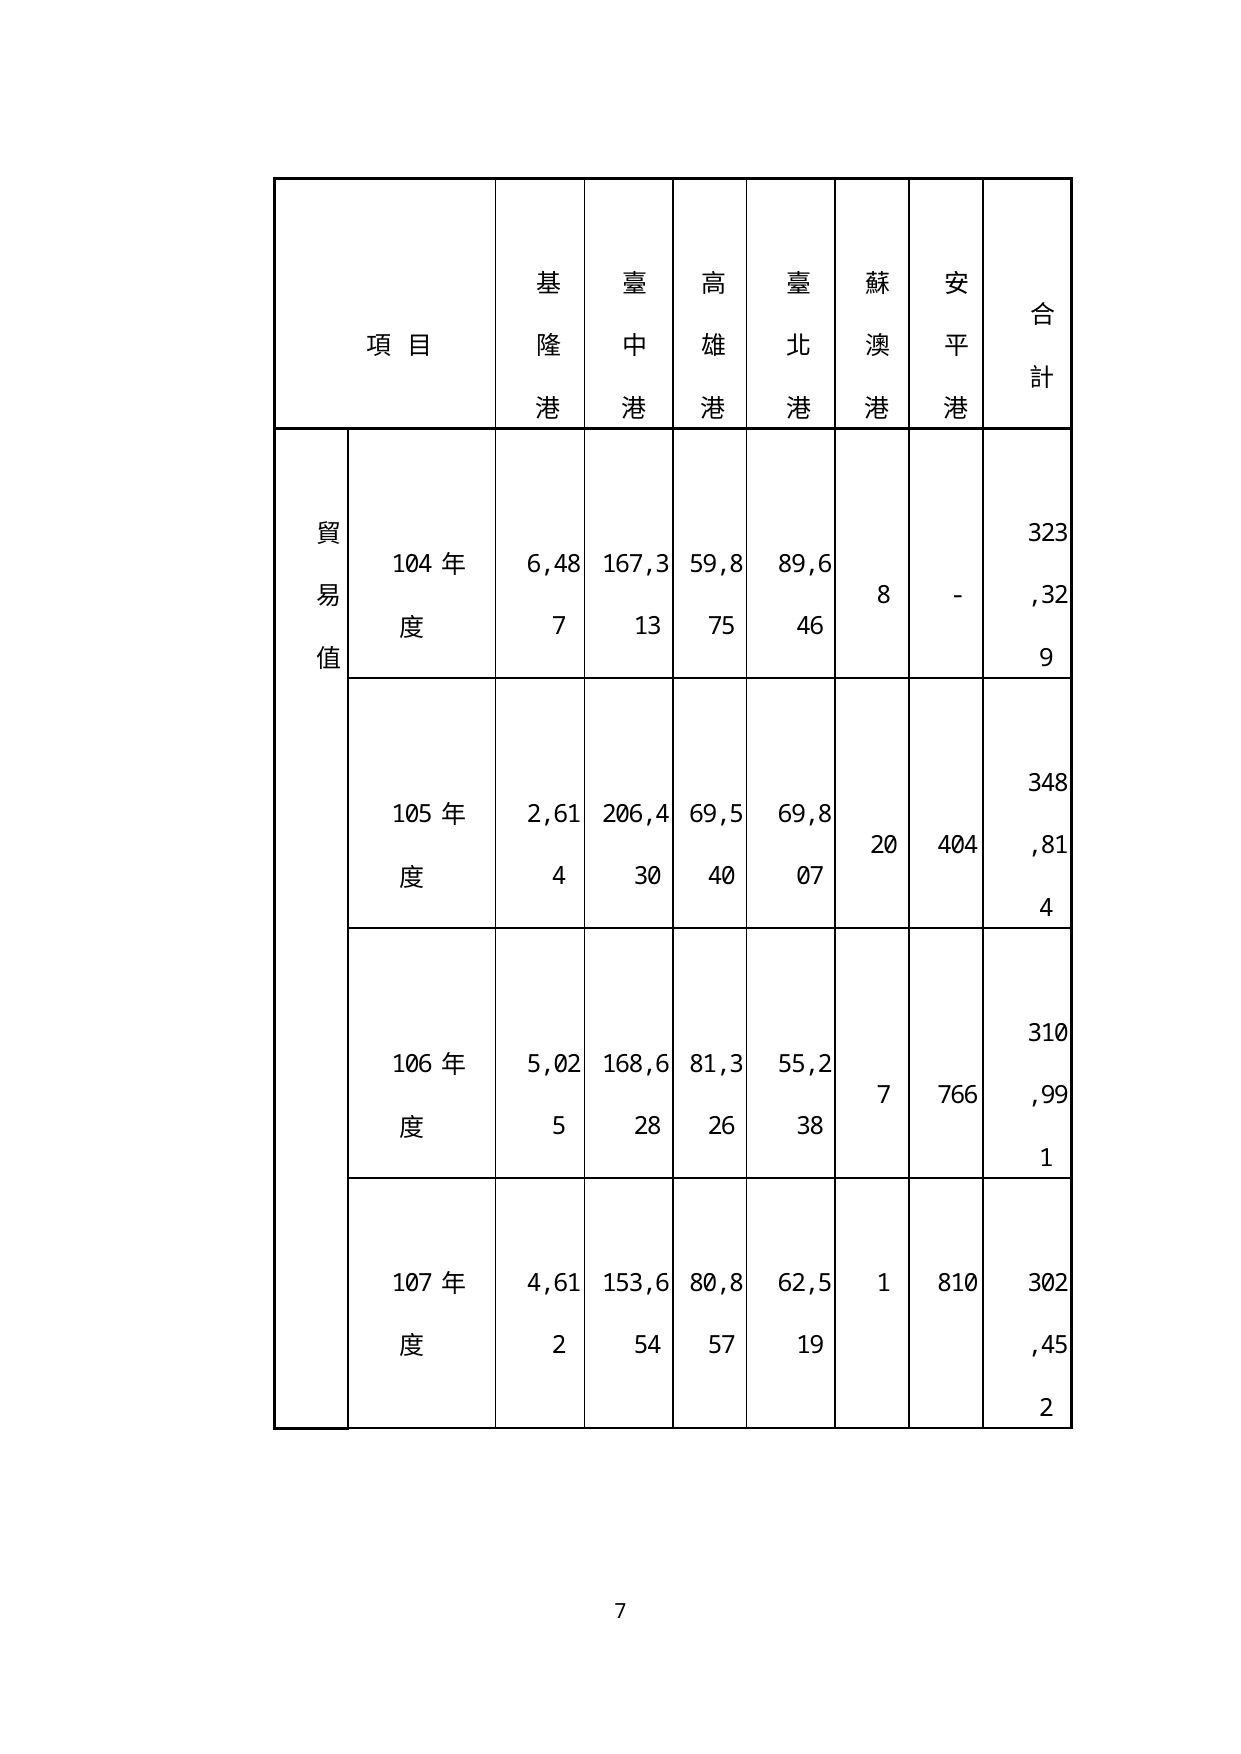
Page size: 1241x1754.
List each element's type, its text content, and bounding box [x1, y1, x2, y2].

table_cell 59,875 [674, 430, 746, 677]
table_cell 7 [836, 929, 908, 1177]
table_cell 105年度 [349, 679, 495, 927]
table_cell 81,326 [674, 929, 746, 1177]
table_cell 310,991 [984, 929, 1070, 1177]
table_header 合計 [984, 180, 1070, 427]
table_cell 80,857 [674, 1179, 746, 1427]
table_cell 302,452 [984, 1179, 1070, 1427]
table_cell - [910, 430, 982, 677]
table_cell 20 [836, 679, 908, 927]
table_cell 55,238 [747, 929, 834, 1177]
table_cell 8 [836, 430, 908, 677]
table_cell 4,612 [496, 1179, 584, 1427]
table_cell 106年度 [349, 929, 495, 1177]
table_cell 6,487 [496, 430, 584, 677]
table_cell 167,313 [585, 430, 672, 677]
table_cell 168,628 [585, 929, 672, 1177]
table_cell 348,814 [984, 679, 1070, 927]
table_cell 62,519 [747, 1179, 834, 1427]
table_cell 5,025 [496, 929, 584, 1177]
table_header 高雄港 [674, 180, 746, 427]
table_cell 69,540 [674, 679, 746, 927]
table_cell 206,430 [585, 679, 672, 927]
table_cell 1 [836, 1179, 908, 1427]
table_cell 69,807 [747, 679, 834, 927]
table_cell 89,646 [747, 430, 834, 677]
table_cell 107年度 [349, 1179, 495, 1427]
table_cell 2,614 [496, 679, 584, 927]
table_cell 404 [910, 679, 982, 927]
table_cell 104年度 [349, 430, 495, 677]
table_header 蘇澳港 [836, 180, 908, 427]
table_cell 810 [910, 1179, 982, 1427]
table_cell 153,654 [585, 1179, 672, 1427]
table_header 臺中港 [585, 180, 672, 427]
table_cell 766 [910, 929, 982, 1177]
table_cell 貿易值 [276, 430, 347, 1427]
table_header 項目 [276, 180, 495, 427]
table_header 安平港 [910, 180, 982, 427]
table_header 臺北港 [747, 180, 834, 427]
table_header 基隆港 [496, 180, 584, 427]
table_cell 323,329 [984, 430, 1070, 677]
